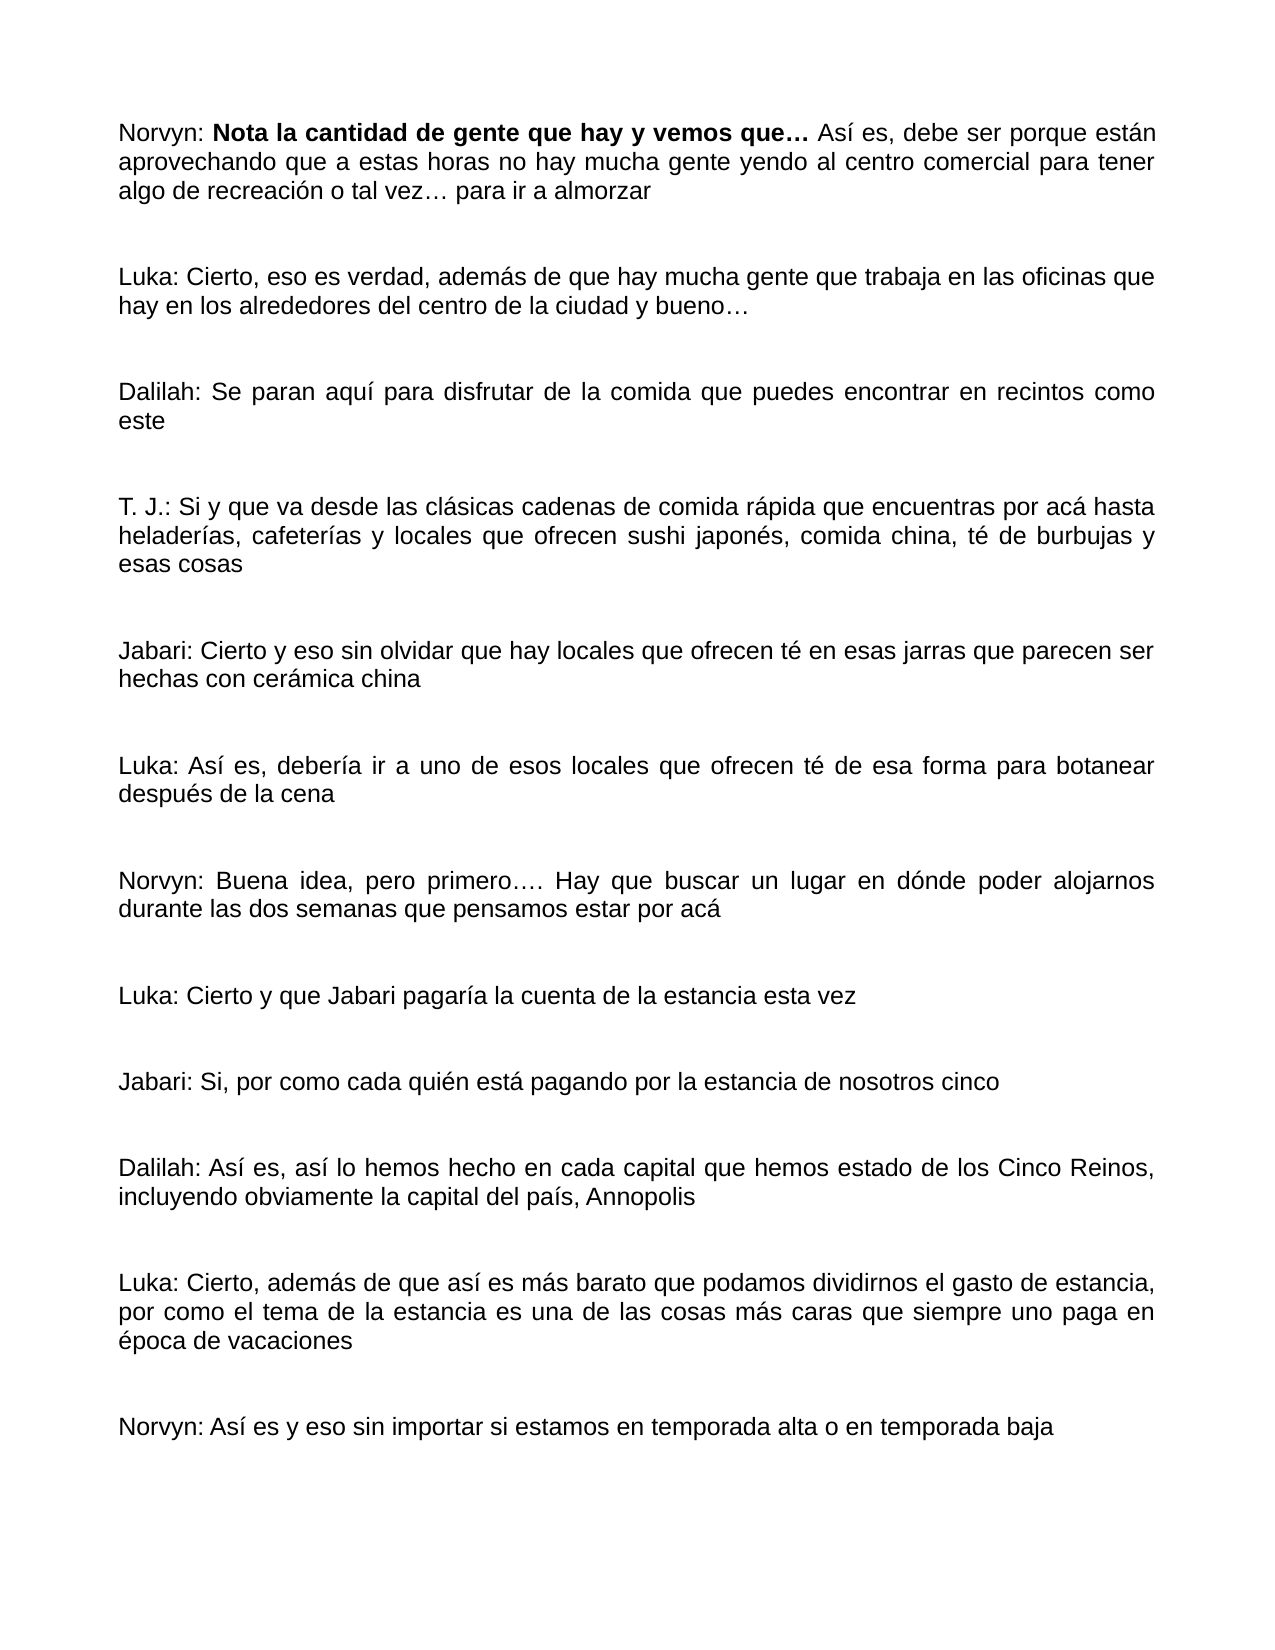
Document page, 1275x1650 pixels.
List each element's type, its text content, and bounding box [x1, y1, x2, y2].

text Luka: Cierto, eso es verdad, además de que hay mucha gente que trabaja en las oficinas que hay en los alrededores del centro de la ciudad y bueno… [118, 262, 1157, 319]
text Jabari: Cierto y eso sin olvidar que hay locales que ofrecen té en esas jarras que parecen ser hechas con cerámica china [118, 636, 1157, 693]
text Luka: Cierto y que Jabari pagaría la cuenta de la estancia esta vez [118, 981, 1157, 1009]
text Dalilah: Se paran aquí para disfrutar de la comida que puedes encontrar en recintos como este [118, 377, 1157, 434]
text Norvyn: Nota la cantidad de gente que hay y vemos que… Así es, debe ser porque están aprovechando que a estas horas no hay mucha gente yendo al centro comercial para tener algo de recreación o tal vez… para ir a almorzar [118, 118, 1157, 204]
text Norvyn: Así es y eso sin importar si estamos en temporada alta o en temporada baja [118, 1412, 1157, 1441]
text Luka: Así es, debería ir a uno de esos locales que ofrecen té de esa forma para botanear después de la cena [118, 751, 1157, 808]
text Jabari: Si, por como cada quién está pagando por la estancia de nosotros cinco [118, 1067, 1157, 1096]
text T. J.: Si y que va desde las clásicas cadenas de comida rápida que encuentras por acá hasta heladerías, cafeterías y locales que ofrecen sushi japonés, comida china, té de burbujas y esas cosas [118, 492, 1157, 578]
text Norvyn: Buena idea, pero primero…. Hay que buscar un lugar en dónde poder alojarnos durante las dos semanas que pensamos estar por acá [118, 866, 1157, 923]
text Dalilah: Así es, así lo hemos hecho en cada capital que hemos estado de los Cinco Reinos, incluyendo obviamente la capital del país, Annopolis [118, 1153, 1157, 1211]
text Luka: Cierto, además de que así es más barato que podamos dividirnos el gasto de estancia, por como el tema de la estancia es una de las cosas más caras que siempre uno paga en época de vacaciones [118, 1268, 1157, 1354]
